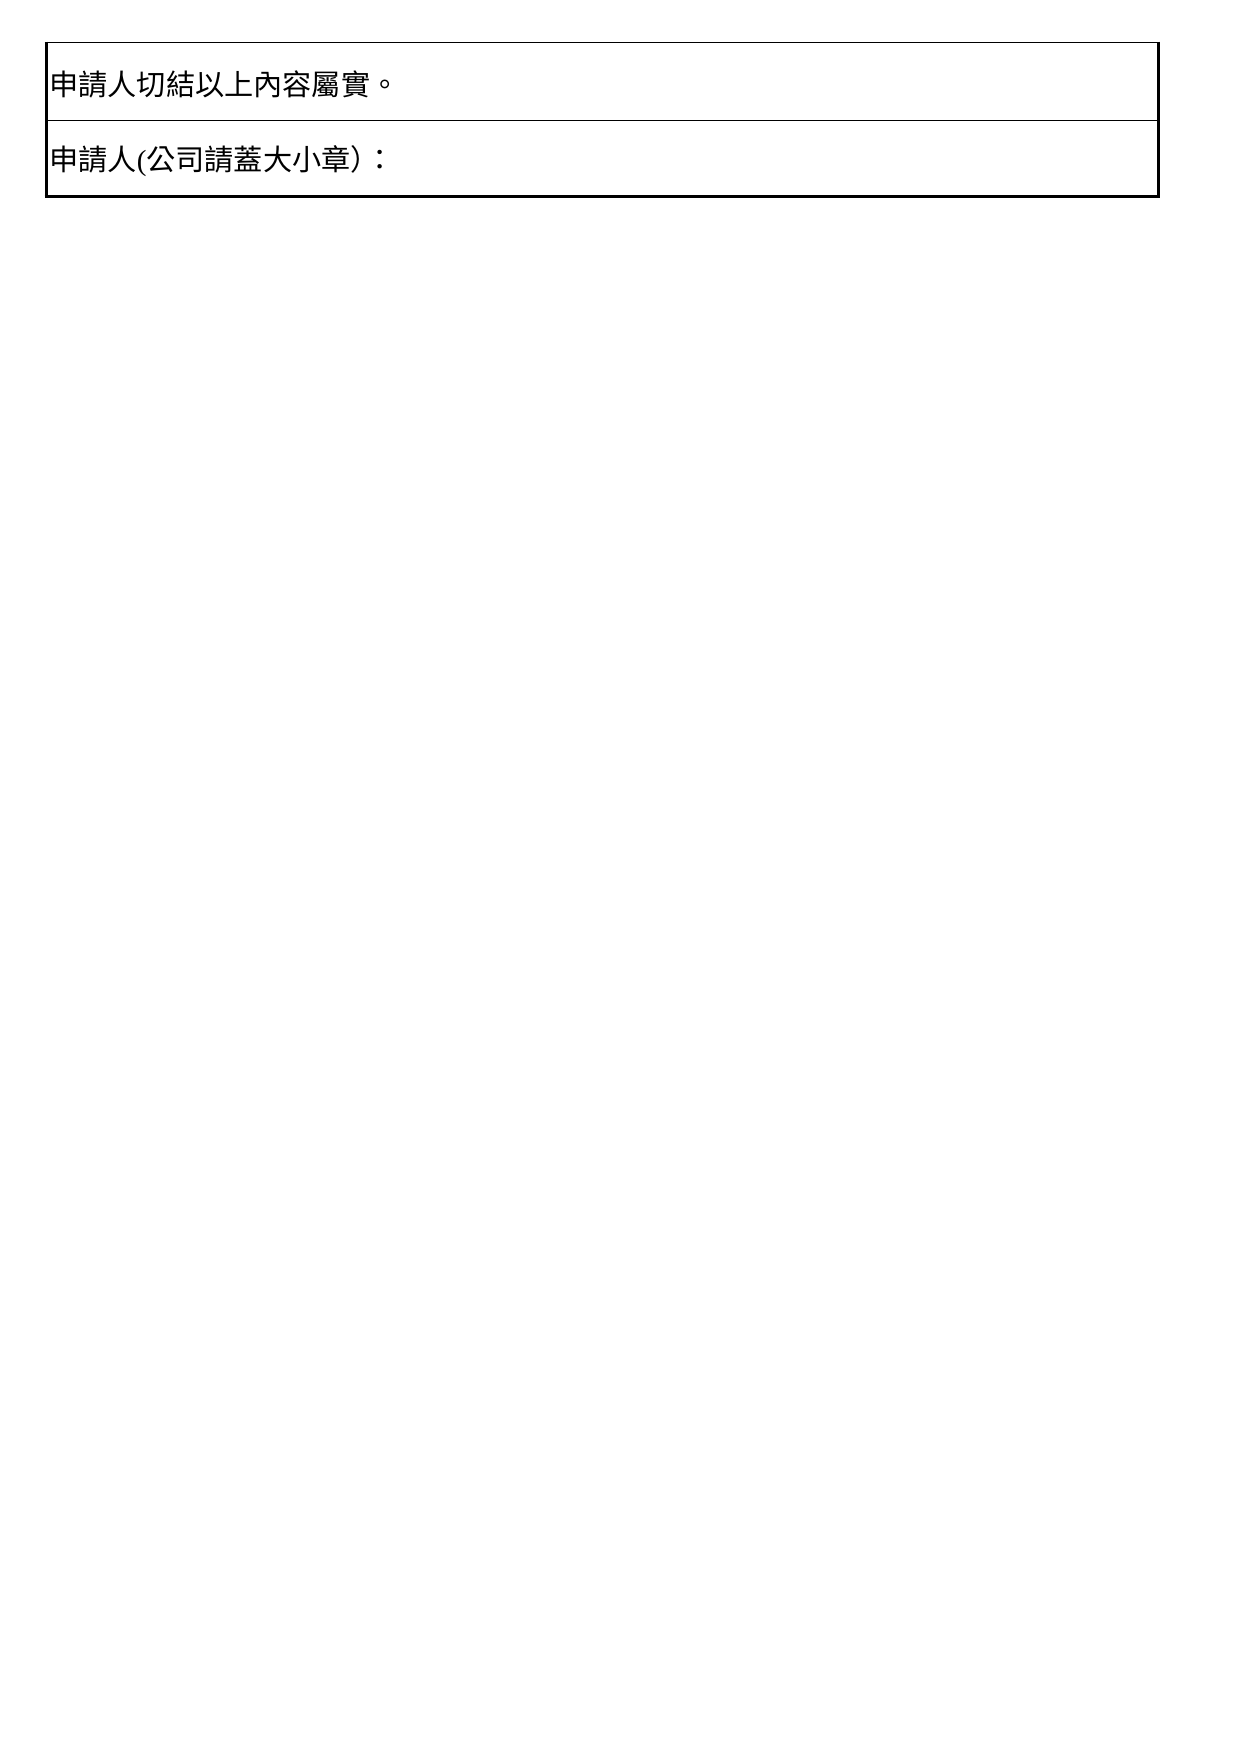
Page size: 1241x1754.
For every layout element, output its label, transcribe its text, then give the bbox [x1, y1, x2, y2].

table_cell 申請人(公司請蓋大小章）： [48, 121, 1157, 195]
table_cell 申請人切結以上內容屬實。 [48, 43, 1157, 120]
